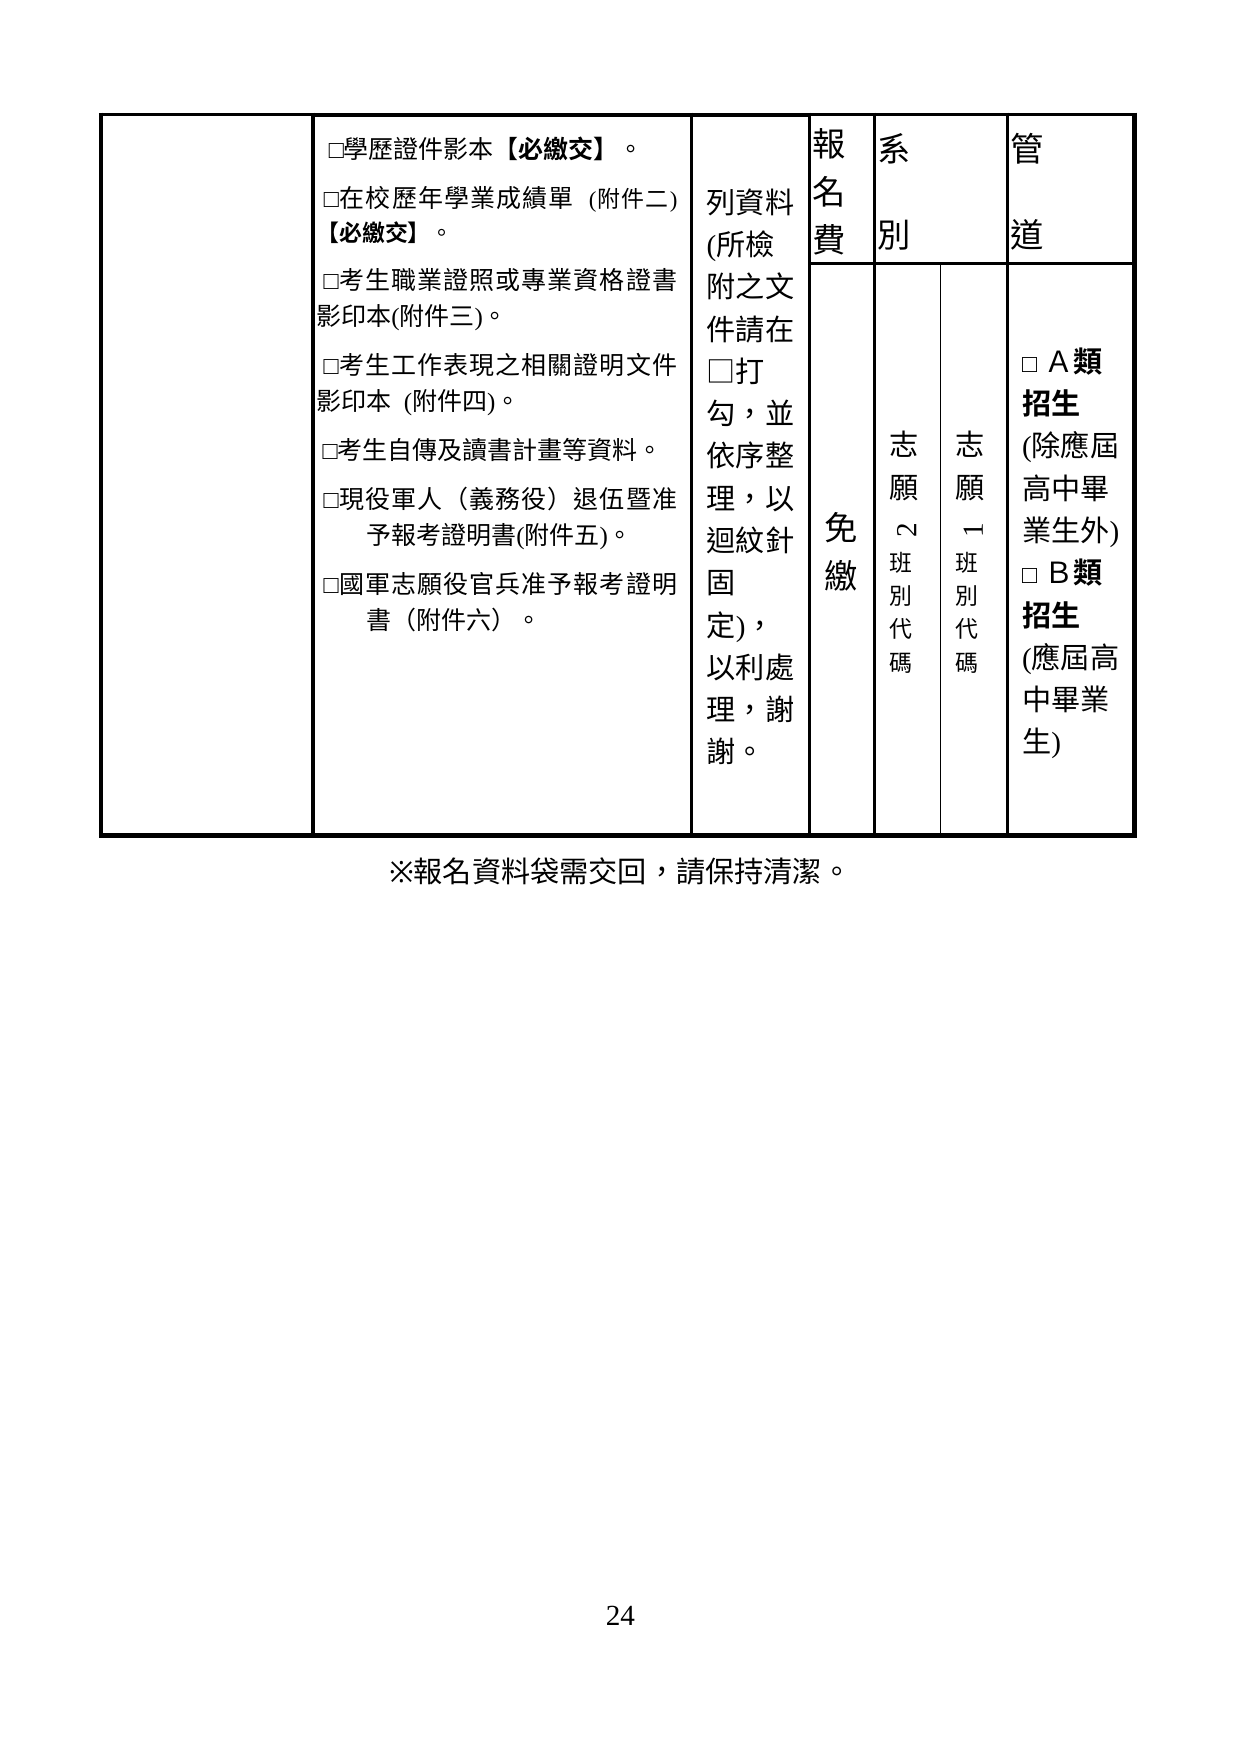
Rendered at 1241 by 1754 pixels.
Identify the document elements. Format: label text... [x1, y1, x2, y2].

table_cell □學歷證件影本【必繳交】。 □在校歷年學業成績單 (附件二) 【必繳交】。 □考生職業證照或專業資格證書影印本(附件三)。 □考生工作表現之相關證明文件影印本 (附件四)。 □考生自傳及讀書計畫等資料。 □現役軍人（義務役）退伍暨准予報考證明書(附件五)。 □國軍志願役官兵准予報考證明書（附件六）。 [315, 117, 690, 833]
table_cell 志願1 班別代碼 [941, 265, 1006, 833]
table_cell 免繳 [811, 265, 873, 833]
table_cell □ Ａ類招生 (除應屆高中畢業生外) □ Ｂ類招生 (應屆高中畢業生) [1009, 265, 1132, 833]
text ※報名資料袋需交回，請保持清潔。 [89, 863, 1152, 888]
table_cell 列資料(所檢附之文件請在□打勾，並依序整理，以迴紋針固定)，以利處理，謝謝。 [693, 117, 808, 833]
table_cell 報 名 費 [811, 116, 873, 262]
table_cell 志願2 班別代碼 [876, 265, 940, 833]
table_cell [103, 116, 311, 833]
table_cell 系 別 [876, 116, 1006, 262]
table_cell 管 道 [1009, 116, 1132, 262]
